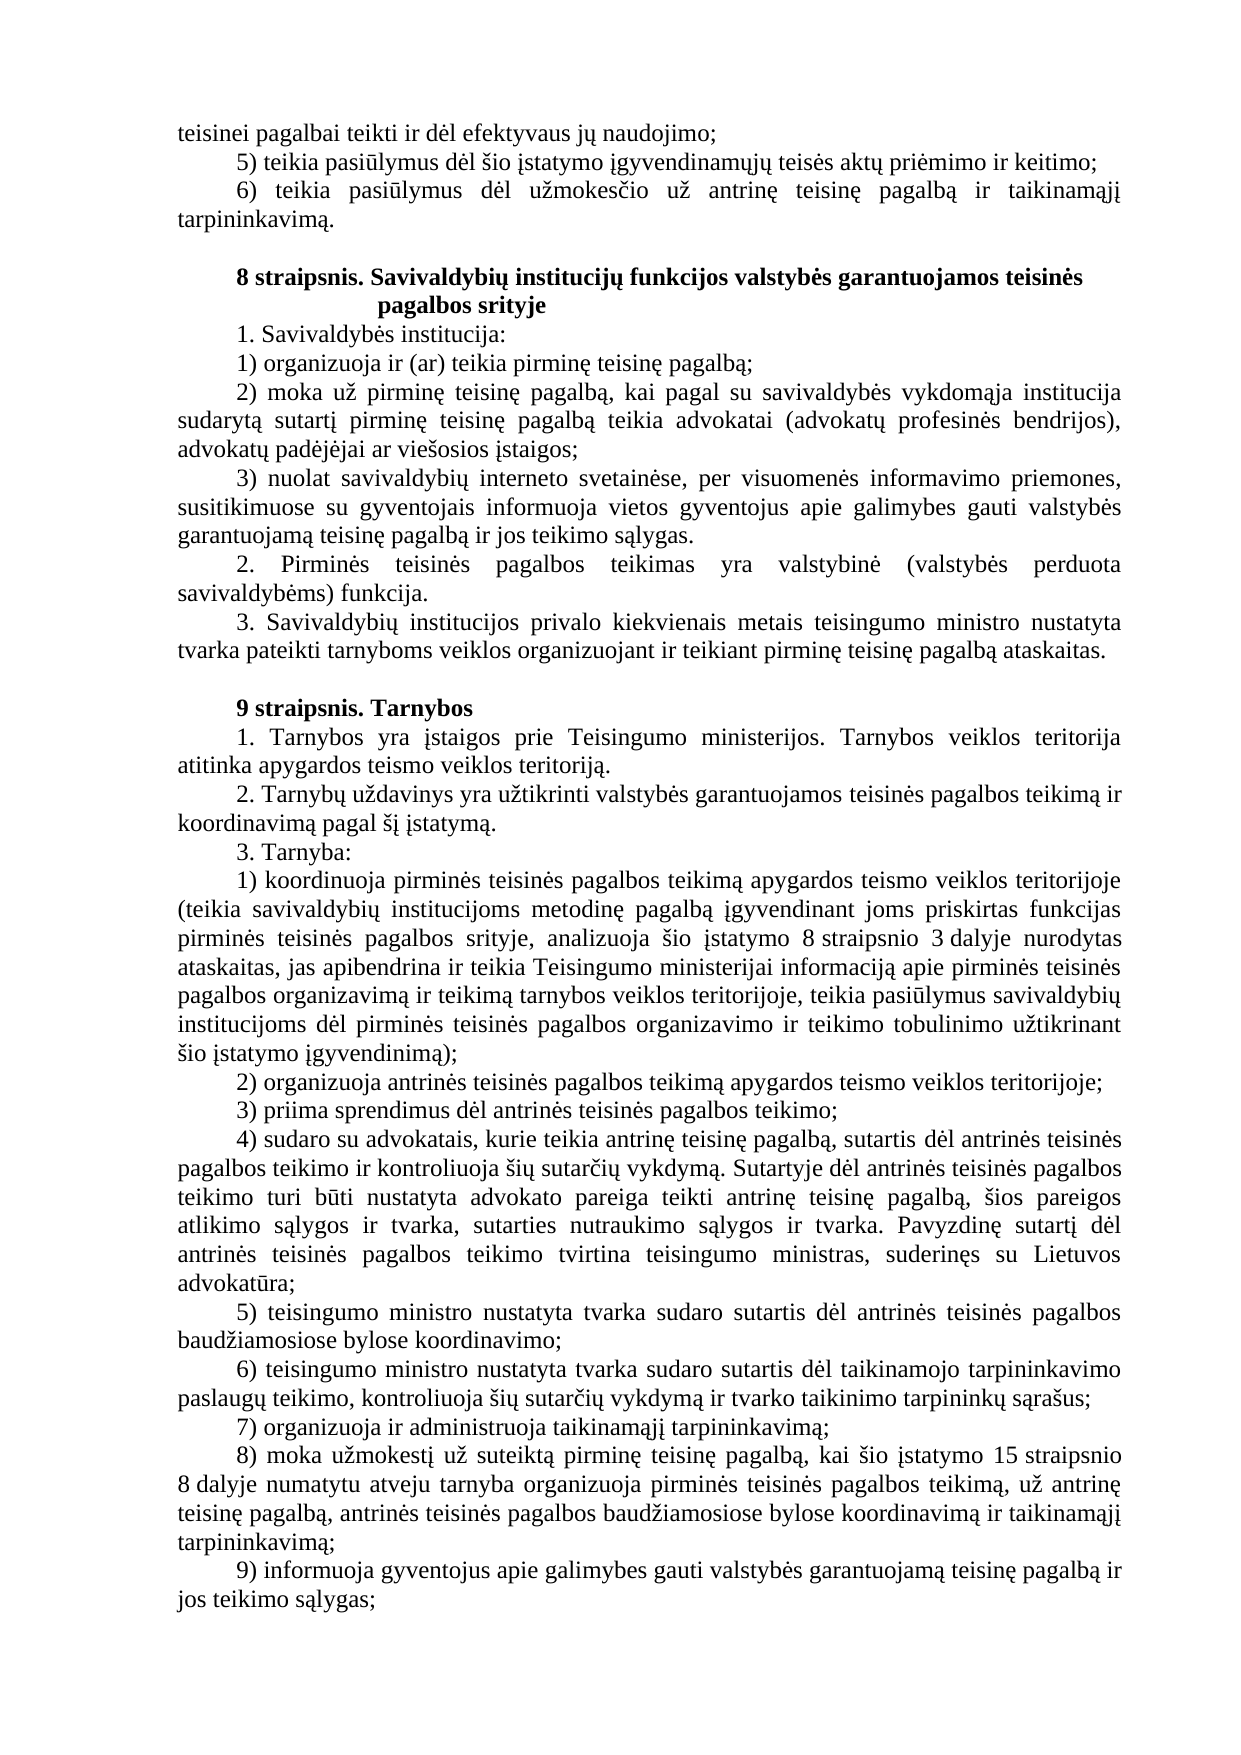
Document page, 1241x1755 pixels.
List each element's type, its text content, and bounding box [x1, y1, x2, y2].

text 3. Tarnyba: [177, 837, 1122, 866]
text 2) organizuoja antrinės teisinės pagalbos teikimą apygardos teismo veiklos teritorijoje; [177, 1067, 1122, 1096]
text 1. Savivaldybės institucija: [177, 319, 1122, 348]
text 3) priima sprendimus dėl antrinės teisinės pagalbos teikimo; [177, 1096, 1122, 1124]
text 3. Savivaldybių institucijos privalo kiekvienais metais teisingumo ministro nustatyta tvarka pateikti tarnyboms veiklos organizuojant ir teikiant pirminę teisinę pagalbą ataskaitas. [177, 607, 1122, 664]
text 2. Tarnybų uždavinys yra užtikrinti valstybės garantuojamos teisinės pagalbos teikimą ir koordinavimą pagal šį įstatymą. [177, 779, 1122, 837]
text 2. Pirminės teisinės pagalbos teikimas yra valstybinė (valstybės perduota savivaldybėms) funkcija. [177, 549, 1122, 607]
text 1. Tarnybos yra įstaigos prie Teisingumo ministerijos. Tarnybos veiklos teritorija atitinka apygardos teismo veiklos teritoriją. [177, 722, 1122, 779]
text 5) teikia pasiūlymus dėl šio įstatymo įgyvendinamųjų teisės aktų priėmimo ir keitimo; [177, 147, 1122, 176]
text 3) nuolat savivaldybių interneto svetainėse, per visuomenės informavimo priemones, susitikimuose su gyventojais informuoja vietos gyventojus apie galimybes gauti valstybės garantuojamą teisinę pagalbą ir jos teikimo sąlygas. [177, 463, 1122, 549]
text 8 straipsnis. Savivaldybių institucijų funkcijos valstybės garantuojamos teisinės pagalbos srityje [236, 262, 1122, 319]
text 6) teikia pasiūlymus dėl užmokesčio už antrinę teisinę pagalbą ir taikinamąjį tarpininkavimą. [177, 176, 1122, 233]
text 1) organizuoja ir (ar) teikia pirminę teisinę pagalbą; [177, 348, 1122, 377]
text 9 straipsnis. Tarnybos [177, 693, 1122, 722]
text 9) informuoja gyventojus apie galimybes gauti valstybės garantuojamą teisinę pagalbą ir jos teikimo sąlygas; [177, 1556, 1122, 1613]
text 8) moka užmokestį už suteiktą pirminę teisinę pagalbą, kai šio įstatymo 15 straipsnio 8 dalyje numatytu atveju tarnyba organizuoja pirminės teisinės pagalbos teikimą, už antrinę teisinę pagalbą, antrinės teisinės pagalbos baudžiamosiose bylose koordinavimą ir taikinamąjį tarpininkavimą; [177, 1441, 1122, 1556]
text teisinei pagalbai teikti ir dėl efektyvaus jų naudojimo; [177, 118, 1122, 147]
text 7) organizuoja ir administruoja taikinamąjį tarpininkavimą; [177, 1412, 1122, 1441]
text 5) teisingumo ministro nustatyta tvarka sudaro sutartis dėl antrinės teisinės pagalbos baudžiamosiose bylose koordinavimo; [177, 1297, 1122, 1354]
text 2) moka už pirminę teisinę pagalbą, kai pagal su savivaldybės vykdomąja institucija sudarytą sutartį pirminę teisinę pagalbą teikia advokatai (advokatų profesinės bendrijos), advokatų padėjėjai ar viešosios įstaigos; [177, 377, 1122, 463]
text 1) koordinuoja pirminės teisinės pagalbos teikimą apygardos teismo veiklos teritorijoje (teikia savivaldybių institucijoms metodinę pagalbą įgyvendinant joms priskirtas funkcijas pirminės teisinės pagalbos srityje, analizuoja šio įstatymo 8 straipsnio 3 dalyje nurodytas ataskaitas, jas apibendrina ir teikia Teisingumo ministerijai informaciją apie pirminės teisinės pagalbos organizavimą ir teikimą tarnybos veiklos teritorijoje, teikia pasiūlymus savivaldybių institucijoms dėl pirminės teisinės pagalbos organizavimo ir teikimo tobulinimo užtikrinant šio įstatymo įgyvendinimą); [177, 866, 1122, 1067]
text 6) teisingumo ministro nustatyta tvarka sudaro sutartis dėl taikinamojo tarpininkavimo paslaugų teikimo, kontroliuoja šių sutarčių vykdymą ir tvarko taikinimo tarpininkų sąrašus; [177, 1354, 1122, 1412]
text 4) sudaro su advokatais, kurie teikia antrinę teisinę pagalbą, sutartis dėl antrinės teisinės pagalbos teikimo ir kontroliuoja šių sutarčių vykdymą. Sutartyje dėl antrinės teisinės pagalbos teikimo turi būti nustatyta advokato pareiga teikti antrinę teisinę pagalbą, šios pareigos atlikimo sąlygos ir tvarka, sutarties nutraukimo sąlygos ir tvarka. Pavyzdinę sutartį dėl antrinės teisinės pagalbos teikimo tvirtina teisingumo ministras, suderinęs su Lietuvos advokatūra; [177, 1124, 1122, 1297]
